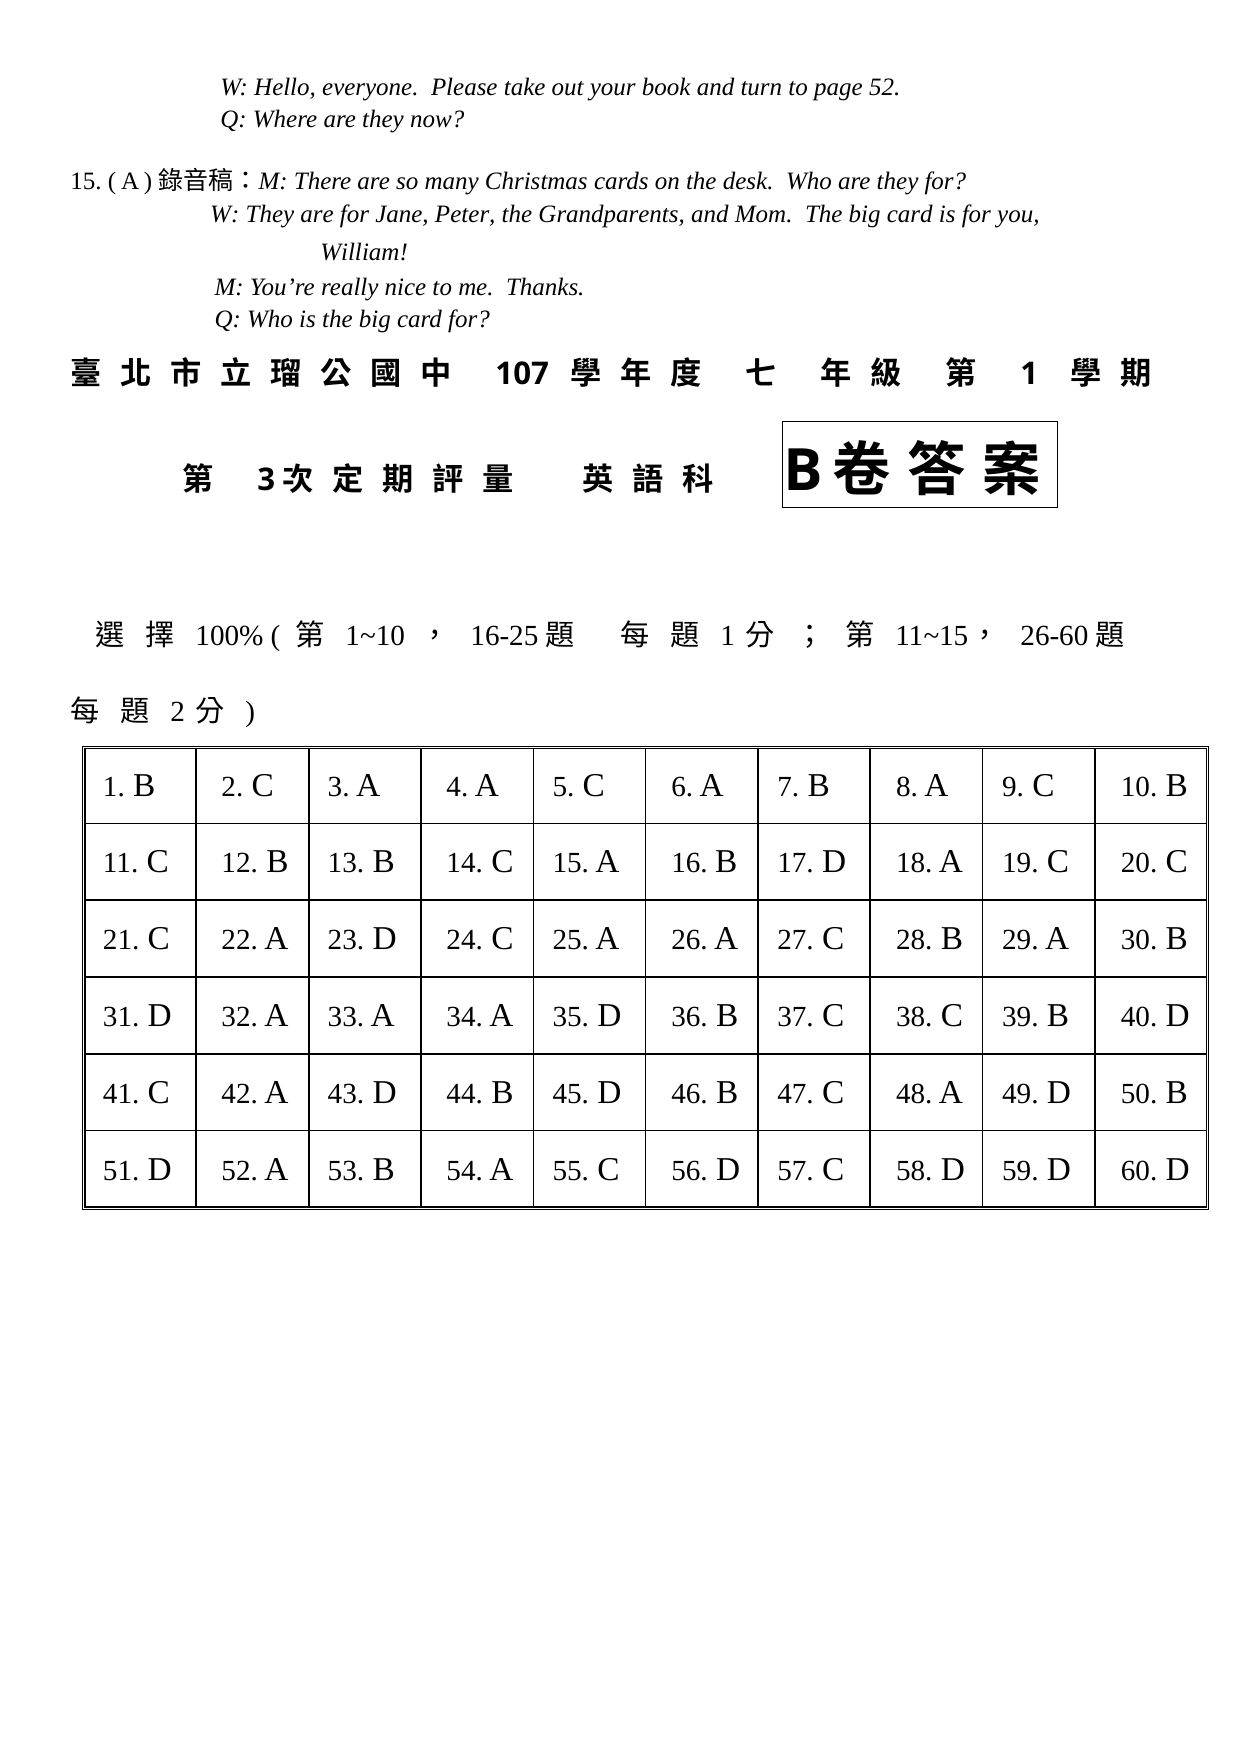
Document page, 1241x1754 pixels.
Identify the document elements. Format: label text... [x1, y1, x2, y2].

table_cell 54. A [422, 1131, 533, 1206]
table_cell 53. B [310, 1131, 420, 1206]
table_header 9. C [983, 749, 1094, 822]
table_cell 16. B [646, 824, 757, 899]
table_header 2. C [197, 749, 308, 822]
text W: They are for Jane, Peter, the Grandparents, and Mom. The big card is for you, [83, 196, 1170, 233]
table_cell 60. D [1096, 1131, 1206, 1206]
table_cell 25. A [534, 901, 645, 976]
table_cell 19. C [983, 824, 1094, 899]
table_cell 41. C [86, 1055, 195, 1129]
text 選擇100% (第1~10，16-25題 每題1分；第11~15，26-60題 每題2分) [70, 596, 1170, 746]
table_cell 39. B [983, 978, 1094, 1053]
table_cell 34. A [422, 978, 533, 1053]
table_cell 51. D [86, 1131, 195, 1206]
table_header 7. B [759, 749, 869, 822]
table_header 3. A [310, 749, 420, 822]
table_cell 55. C [534, 1131, 645, 1206]
text Q: Where are they now? [170, 102, 1170, 133]
table_cell 37. C [759, 978, 869, 1053]
table_cell 11. C [86, 824, 195, 899]
table_cell 27. C [759, 901, 869, 976]
text M: You’re really nice to me. Thanks. [70, 271, 1170, 302]
table_cell 58. D [871, 1131, 982, 1206]
table_cell 22. A [197, 901, 308, 976]
table_cell 12. B [197, 824, 308, 899]
table_header 6. A [646, 749, 757, 822]
table_cell 20. C [1096, 824, 1206, 899]
table_header 1. B [86, 749, 195, 822]
table_cell 29. A [983, 901, 1094, 976]
table_cell 50. B [1096, 1055, 1206, 1129]
table_header 5. C [534, 749, 645, 822]
table_cell 57. C [759, 1131, 869, 1206]
table_cell 32. A [197, 978, 308, 1053]
table_cell 42. A [197, 1055, 308, 1129]
table_cell 49. D [983, 1055, 1094, 1129]
table_cell 46. B [646, 1055, 757, 1129]
table_cell 44. B [422, 1055, 533, 1129]
table_cell 52. A [197, 1131, 308, 1206]
table_cell 18. A [871, 824, 982, 899]
table_cell 40. D [1096, 978, 1206, 1053]
table_cell 36. B [646, 978, 757, 1053]
table_header 8. A [871, 749, 982, 822]
text William! [83, 233, 1170, 271]
table_cell 45. D [534, 1055, 645, 1129]
table_cell 14. C [422, 824, 533, 899]
text 15. ( A ) 錄音稿：M: There are so many Christmas cards on the desk. Who are they for? [70, 164, 1170, 196]
table_cell 24. C [422, 901, 533, 976]
table_header 10. B [1096, 749, 1206, 822]
table_cell 28. B [871, 901, 982, 976]
table_cell 38. C [871, 978, 982, 1053]
table_cell 30. B [1096, 901, 1206, 976]
table_cell 13. B [310, 824, 420, 899]
table_cell 48. A [871, 1055, 982, 1129]
table_cell 59. D [983, 1131, 1094, 1206]
table_cell 56. D [646, 1131, 757, 1206]
text W: Hello, everyone. Please take out your book and turn to page 52. [170, 71, 1170, 102]
text 臺北市立瑠公國中 107 學年度 七 年級 第 1 學期 第 3次定期評量 英語科 B卷答案 [70, 333, 1170, 521]
text Q: Who is the big card for? [70, 302, 1170, 333]
table_cell 23. D [310, 901, 420, 976]
table_cell 35. D [534, 978, 645, 1053]
table_cell 21. C [86, 901, 195, 976]
table_cell 47. C [759, 1055, 869, 1129]
table_cell 33. A [310, 978, 420, 1053]
table_cell 15. A [534, 824, 645, 899]
table_cell 43. D [310, 1055, 420, 1129]
table_cell 31. D [86, 978, 195, 1053]
table_cell 17. D [759, 824, 869, 899]
table_cell 26. A [646, 901, 757, 976]
table_header 4. A [422, 749, 533, 822]
